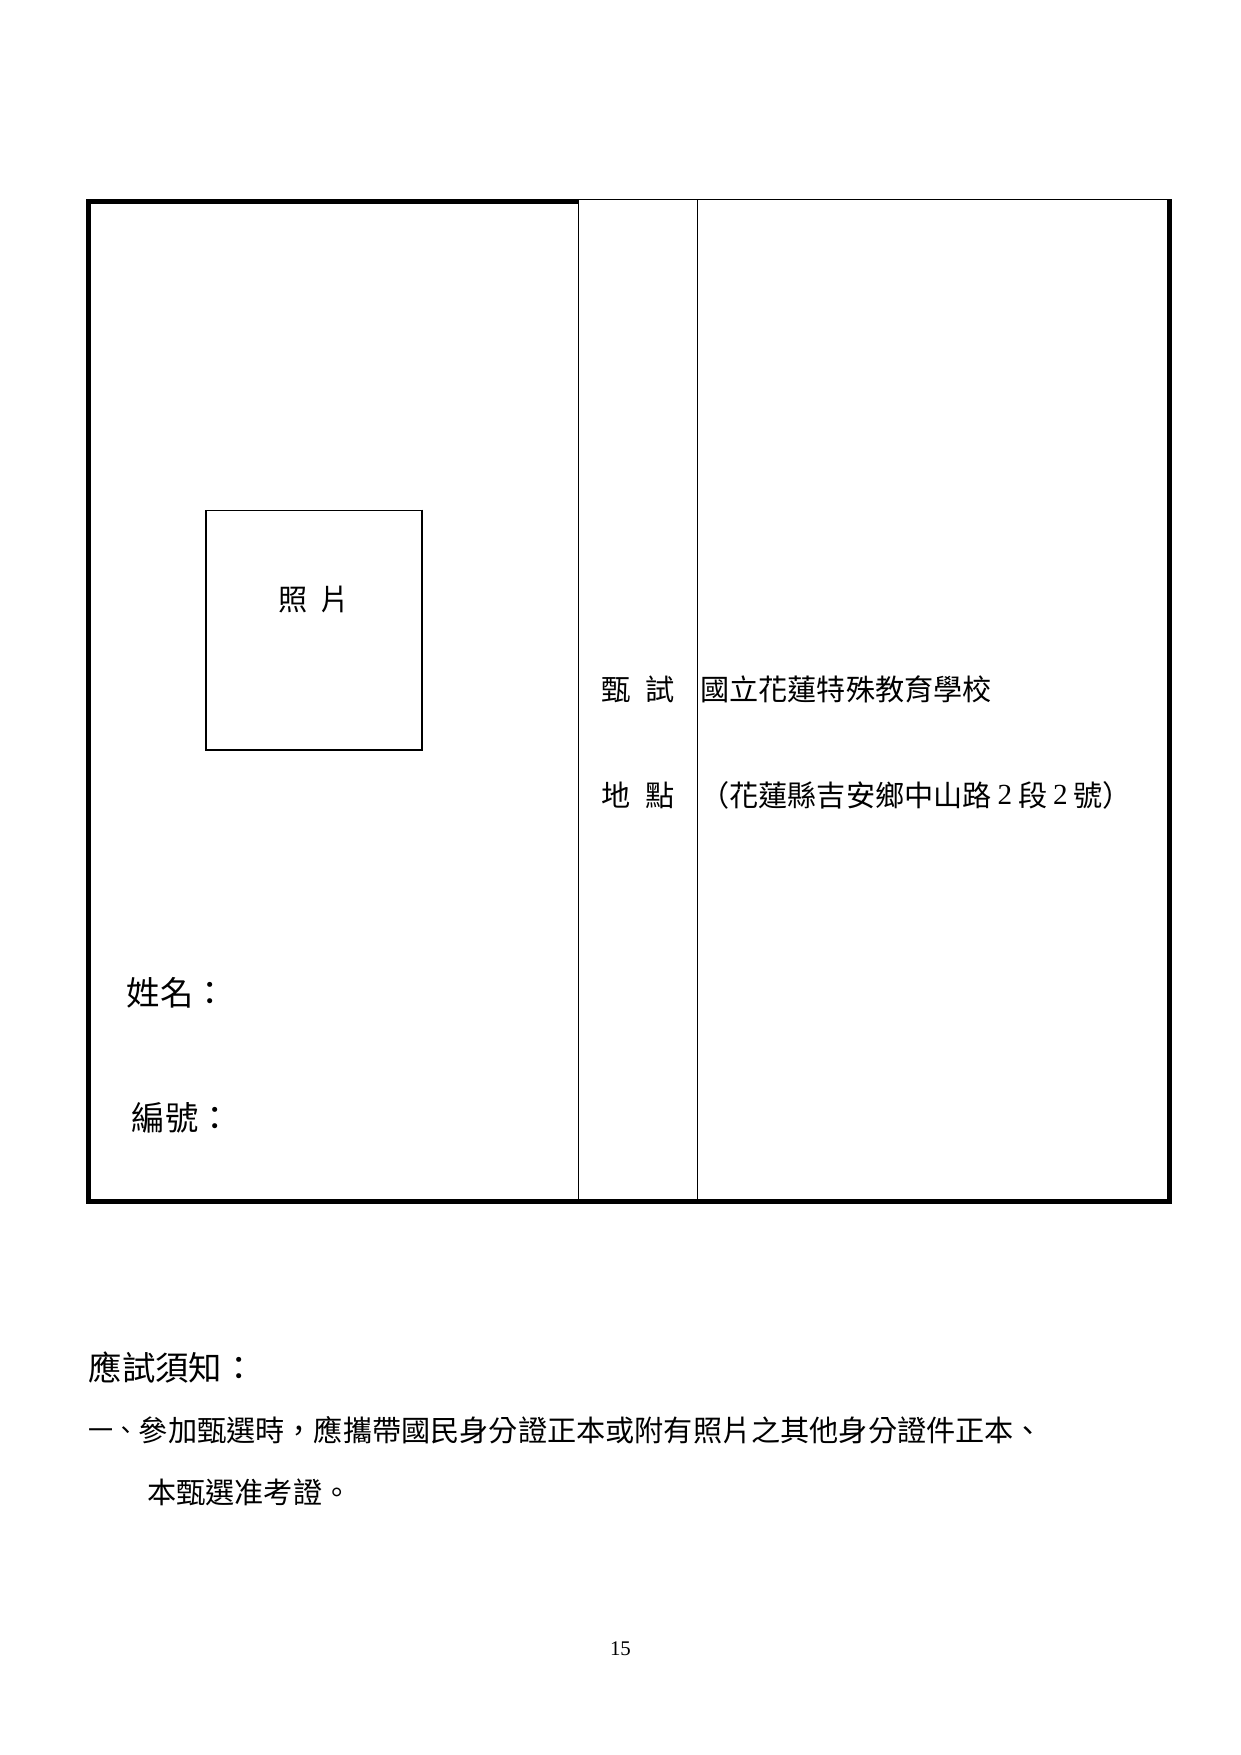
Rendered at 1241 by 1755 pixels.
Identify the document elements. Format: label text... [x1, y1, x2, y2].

table_cell 甄 試 地 點 [579, 200, 697, 1199]
table_header 國立花蓮特殊教育學校 111學年度教師助理員 甄選准考證 姓名： 編號： [91, 204, 578, 1199]
text 本甄選准考證。 [89, 1449, 1152, 1512]
table_cell 國立花蓮特殊教育學校 （花蓮縣吉安鄉中山路2段2號） [698, 200, 1167, 1199]
text 應試須知： [89, 1324, 1152, 1387]
text 一、參加甄選時，應攜帶國民身分證正本或附有照片之其他身分證件正本、 [89, 1387, 1152, 1449]
